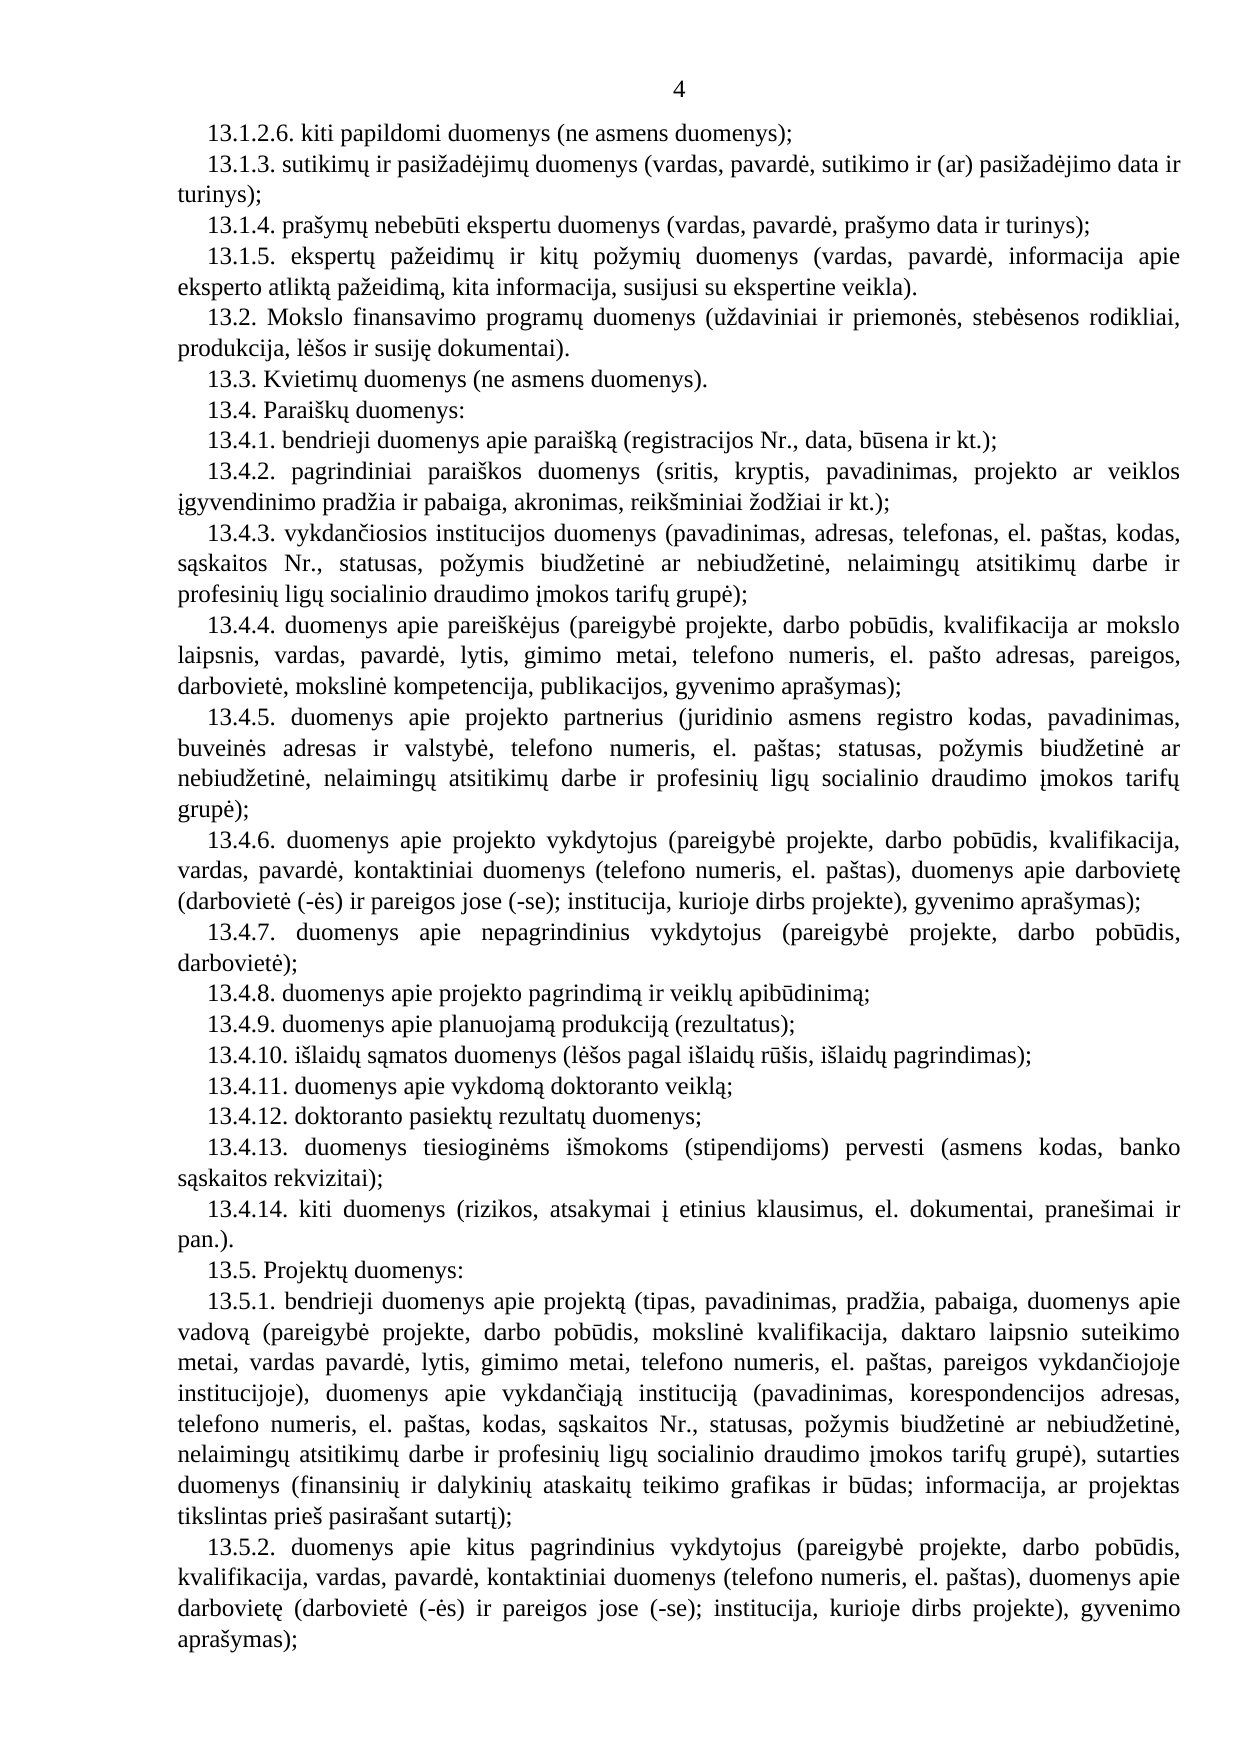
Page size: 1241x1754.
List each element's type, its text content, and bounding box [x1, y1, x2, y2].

text 13.4.9. duomenys apie planuojamą produkciją (rezultatus); [177, 1009, 1181, 1038]
text 13.4.3. vykdančiosios institucijos duomenys (pavadinimas, adresas, telefonas, el. paštas, kodas, sąskaitos Nr., statusas, požymis biudžetinė ar nebiudžetinė, nelaimingų atsitikimų darbe ir profesinių ligų socialinio draudimo įmokos tarifų grupė); [177, 518, 1181, 608]
text 13.4.10. išlaidų sąmatos duomenys (lėšos pagal išlaidų rūšis, išlaidų pagrindimas); [177, 1040, 1181, 1069]
text 13.4.6. duomenys apie projekto vykdytojus (pareigybė projekte, darbo pobūdis, kvalifikacija, vardas, pavardė, kontaktiniai duomenys (telefono numeris, el. paštas), duomenys apie darbovietę (darbovietė (-ės) ir pareigos jose (-se); institucija, kurioje dirbs projekte), gyvenimo aprašymas); [177, 825, 1181, 915]
text 13.4.1. bendrieji duomenys apie paraišką (registracijos Nr., data, būsena ir kt.); [177, 425, 1181, 454]
text 13.3. Kvietimų duomenys (ne asmens duomenys). [177, 364, 1181, 393]
text 13.4.13. duomenys tiesioginėms išmokoms (stipendijoms) pervesti (asmens kodas, banko sąskaitos rekvizitai); [177, 1132, 1181, 1192]
text 13.1.3. sutikimų ir pasižadėjimų duomenys (vardas, pavardė, sutikimo ir (ar) pasižadėjimo data ir turinys); [177, 149, 1181, 208]
text 13.4.4. duomenys apie pareiškėjus (pareigybė projekte, darbo pobūdis, kvalifikacija ar mokslo laipsnis, vardas, pavardė, lytis, gimimo metai, telefono numeris, el. pašto adresas, pareigos, darbovietė, mokslinė kompetencija, publikacijos, gyvenimo aprašymas); [177, 610, 1181, 700]
text 13.5.2. duomenys apie kitus pagrindinius vykdytojus (pareigybė projekte, darbo pobūdis, kvalifikacija, vardas, pavardė, kontaktiniai duomenys (telefono numeris, el. paštas), duomenys apie darbovietę (darbovietė (-ės) ir pareigos jose (-se); institucija, kurioje dirbs projekte), gyvenimo aprašymas); [177, 1532, 1181, 1653]
text 13.1.5. ekspertų pažeidimų ir kitų požymių duomenys (vardas, pavardė, informacija apie eksperto atliktą pažeidimą, kita informacija, susijusi su ekspertine veikla). [177, 241, 1181, 301]
text 13.4.2. pagrindiniai paraiškos duomenys (sritis, kryptis, pavadinimas, projekto ar veiklos įgyvendinimo pradžia ir pabaiga, akronimas, reikšminiai žodžiai ir kt.); [177, 456, 1181, 516]
text 13.4.5. duomenys apie projekto partnerius (juridinio asmens registro kodas, pavadinimas, buveinės adresas ir valstybė, telefono numeris, el. paštas; statusas, požymis biudžetinė ar nebiudžetinė, nelaimingų atsitikimų darbe ir profesinių ligų socialinio draudimo įmokos tarifų grupė); [177, 702, 1181, 823]
text 13.5.1. bendrieji duomenys apie projektą (tipas, pavadinimas, pradžia, pabaiga, duomenys apie vadovą (pareigybė projekte, darbo pobūdis, mokslinė kvalifikacija, daktaro laipsnio suteikimo metai, vardas pavardė, lytis, gimimo metai, telefono numeris, el. paštas, pareigos vykdančiojoje institucijoje), duomenys apie vykdančiąją instituciją (pavadinimas, korespondencijos adresas, telefono numeris, el. paštas, kodas, sąskaitos Nr., statusas, požymis biudžetinė ar nebiudžetinė, nelaimingų atsitikimų darbe ir profesinių ligų socialinio draudimo įmokos tarifų grupė), sutarties duomenys (finansinių ir dalykinių ataskaitų teikimo grafikas ir būdas; informacija, ar projektas tikslintas prieš pasirašant sutartį); [177, 1286, 1181, 1530]
text 13.2. Mokslo finansavimo programų duomenys (uždaviniai ir priemonės, stebėsenos rodikliai, produkcija, lėšos ir susiję dokumentai). [177, 302, 1181, 362]
text 13.4.7. duomenys apie nepagrindinius vykdytojus (pareigybė projekte, darbo pobūdis, darbovietė); [177, 917, 1181, 977]
text 13.4.14. kiti duomenys (rizikos, atsakymai į etinius klausimus, el. dokumentai, pranešimai ir pan.). [177, 1194, 1181, 1253]
text 13.4.8. duomenys apie projekto pagrindimą ir veiklų apibūdinimą; [177, 978, 1181, 1007]
text 13.1.2.6. kiti papildomi duomenys (ne asmens duomenys); [177, 118, 1181, 147]
text 13.1.4. prašymų nebebūti ekspertu duomenys (vardas, pavardė, prašymo data ir turinys); [177, 210, 1181, 239]
text 13.4.11. duomenys apie vykdomą doktoranto veiklą; [177, 1071, 1181, 1099]
text 13.4. Paraiškų duomenys: [177, 395, 1181, 423]
text 13.5. Projektų duomenys: [177, 1255, 1181, 1284]
text 13.4.12. doktoranto pasiektų rezultatų duomenys; [177, 1101, 1181, 1130]
